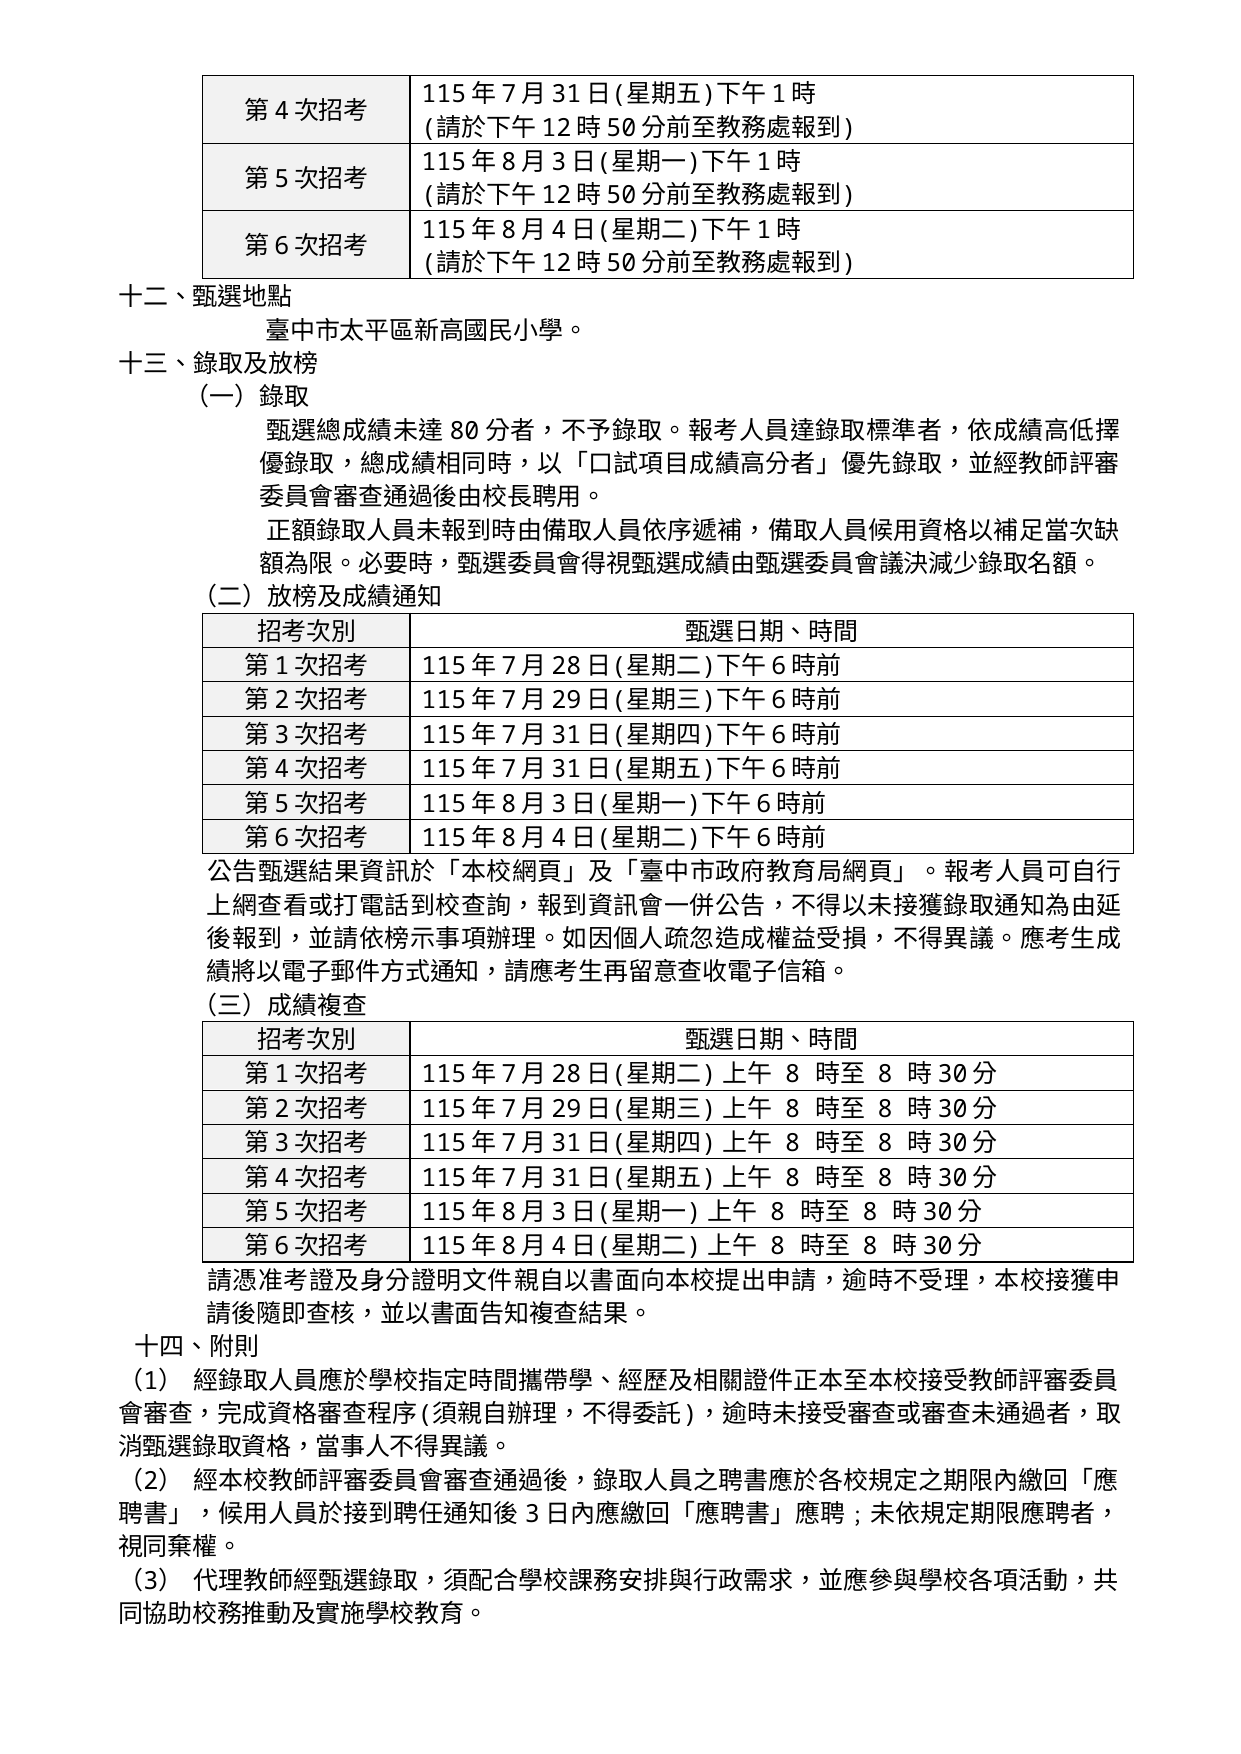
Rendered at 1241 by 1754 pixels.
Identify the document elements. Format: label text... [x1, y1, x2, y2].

table_cell 第3次招考 [203, 1125, 409, 1158]
table_cell 第3次招考 [203, 717, 409, 750]
table_cell 第2次招考 [203, 1091, 409, 1124]
table_cell 第6次招考 [203, 1228, 409, 1261]
table_cell 第6次招考 [203, 820, 409, 853]
text 公告甄選結果資訊於「本校網頁」及「臺中市政府教育局網頁」。報考人員可自行上網查看或打電話到校查詢，報到資訊會一併公告，不得以未接獲錄取通知為由延後報到，並請依榜示事項辦理。如因個人疏忽造成權益受損，不得異議。應考生成績將以電子郵件方式通知，請應考生再留意查收電子信箱。 [207, 854, 1122, 987]
table_cell 第4次招考 [203, 1159, 409, 1193]
list 經錄取人員應於學校指定時間攜帶學、經歷及相關證件正本至本校接受教師評審委員會審查，完成資格審查程序(須親自辦理，不得委託)，逾時未接受審查或審查未通過者，取消甄選錄取資格，當事人不得異議。 [118, 1362, 1121, 1462]
table_cell 115年8月3日(星期一) 上午 8 時至 8 時30分 [411, 1194, 1133, 1227]
table_cell 115年7月29日(星期三) 上午 8 時至 8 時30分 [411, 1091, 1133, 1124]
table_cell 115年7月29日(星期三)下午6時前 [411, 682, 1133, 716]
table_cell 115年7月31日(星期四) 上午 8 時至 8 時30分 [411, 1125, 1133, 1158]
table_cell 115年8月3日(星期一)下午1時 (請於下午12時50分前至教務處報到) [411, 144, 1133, 210]
table_header 甄選日期、時間 [411, 614, 1133, 647]
table_cell 115年8月4日(星期二) 上午 8 時至 8 時30分 [411, 1228, 1133, 1261]
table_cell 115年7月31日(星期五)下午6時前 [411, 751, 1133, 784]
table_cell 115年8月3日(星期一)下午6時前 [411, 785, 1133, 819]
table_cell 第1次招考 [203, 1056, 409, 1089]
table_cell 第2次招考 [203, 682, 409, 716]
text 十四、附則 [134, 1329, 1122, 1362]
table_cell 115年8月4日(星期二)下午1時 (請於下午12時50分前至教務處報到) [411, 211, 1133, 278]
text 甄選總成績未達80分者，不予錄取。報考人員達錄取標準者，依成績高低擇優錄取，總成績相同時，以「口試項目成績高分者」優先錄取，並經教師評審委員會審查通過後由校長聘用。 [259, 412, 1121, 512]
table_cell 115年7月28日(星期二)下午6時前 [411, 648, 1133, 681]
text 臺中市太平區新高國民小學。 [192, 312, 1122, 346]
table_header 甄選日期、時間 [411, 1022, 1133, 1055]
text （三）成績複查 [192, 987, 1122, 1021]
text 十二、甄選地點 [118, 279, 1122, 312]
table_cell 115年7月31日(星期五)下午1時 (請於下午12時50分前至教務處報到) [411, 76, 1133, 143]
table_cell 第5次招考 [203, 785, 409, 819]
table_cell 115年7月31日(星期四)下午6時前 [411, 717, 1133, 750]
table_cell 115年7月31日(星期五) 上午 8 時至 8 時30分 [411, 1159, 1133, 1193]
text （二）放榜及成績通知 [192, 579, 1122, 612]
table_header 招考次別 [203, 614, 409, 647]
table_header 招考次別 [203, 1022, 409, 1055]
list 經本校教師評審委員會審查通過後，錄取人員之聘書應於各校規定之期限內繳回「應聘書」，候用人員於接到聘任通知後3日內應繳回「應聘書」應聘﹔未依規定期限應聘者，視同棄權。 [118, 1462, 1121, 1562]
text 十三、錄取及放榜 [118, 346, 554, 379]
text 正額錄取人員未報到時由備取人員依序遞補，備取人員候用資格以補足當次缺額為限。必要時，甄選委員會得視甄選成績由甄選委員會議決減少錄取名額。 [259, 512, 1121, 579]
table_cell 第1次招考 [203, 648, 409, 681]
table_cell 第4次招考 [203, 76, 409, 143]
table_cell 第5次招考 [203, 1194, 409, 1227]
table_cell 第5次招考 [203, 144, 409, 210]
list 代理教師經甄選錄取，須配合學校課務安排與行政需求，並應參與學校各項活動，共同協助校務推動及實施學校教育。 [118, 1562, 1121, 1629]
text （一）錄取 [184, 379, 1122, 412]
table_cell 第4次招考 [203, 751, 409, 784]
table_cell 115年7月28日(星期二) 上午 8 時至 8 時30分 [411, 1056, 1133, 1089]
table_cell 第6次招考 [203, 211, 409, 278]
text 請憑准考證及身分證明文件親自以書面向本校提出申請，逾時不受理，本校接獲申請後隨即查核，並以書面告知複查結果。 [207, 1263, 1122, 1329]
table_cell 115年8月4日(星期二)下午6時前 [411, 820, 1133, 853]
